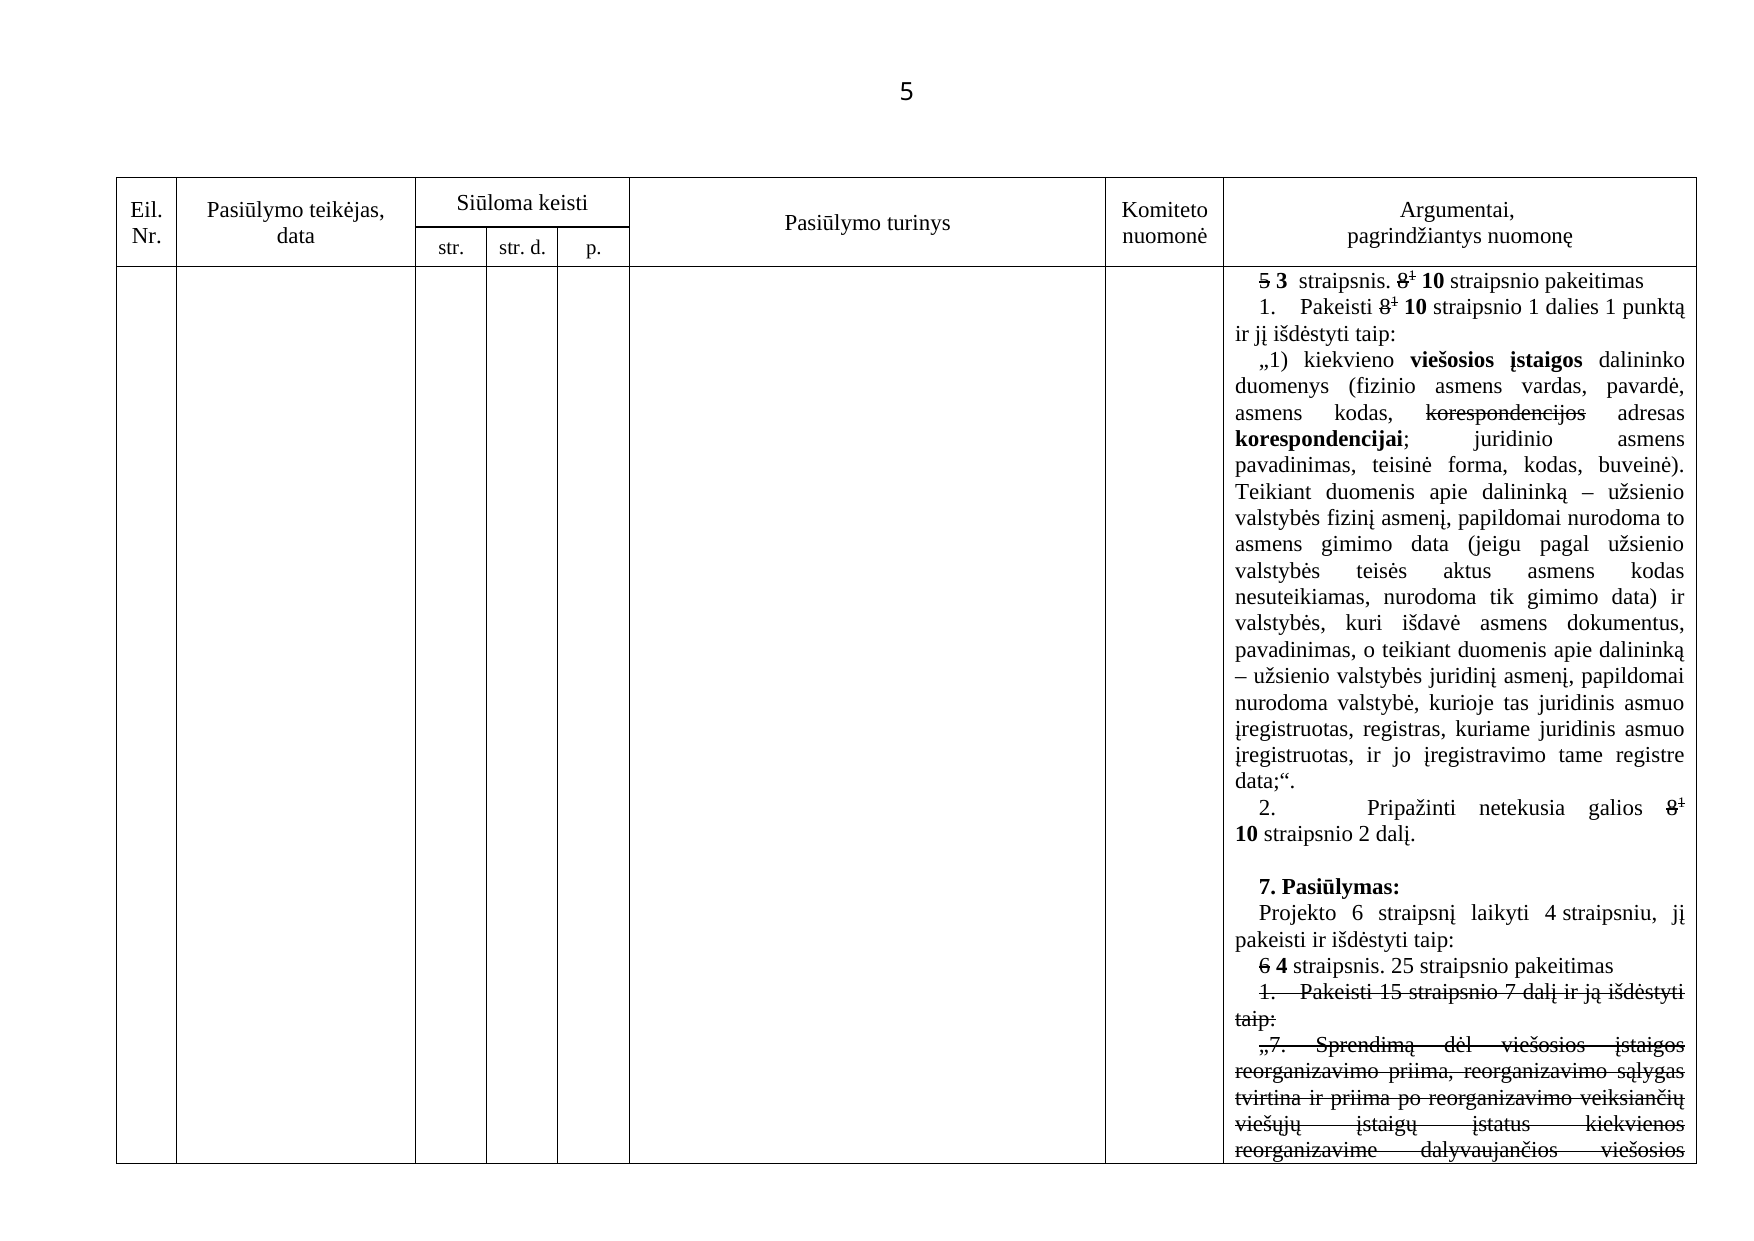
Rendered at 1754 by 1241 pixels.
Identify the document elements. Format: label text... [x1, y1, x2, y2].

table_header Pasiūlymo turinys [630, 178, 1105, 266]
table_header Komiteto nuomonė [1106, 178, 1223, 266]
table_header Siūloma keisti [416, 178, 629, 226]
table_header Eil. Nr. [117, 178, 176, 266]
table_header Pasiūlymo teikėjas, data [177, 178, 415, 266]
table_cell str. d. [487, 228, 557, 266]
table_cell [558, 267, 629, 1163]
table_cell p. [558, 228, 629, 266]
table_cell [487, 267, 557, 1163]
table_cell [177, 267, 415, 1163]
table_cell 5 3 straipsnis. 81 10 straipsnio pakeitimas 1. Pakeisti 81 10 straipsnio 1 dalies 1 punktą ir jį išdėstyti taip: „1) kiekvieno viešosios įstaigos dalininko duomenys (fizinio asmens vardas, pavardė, asmens kodas, korespondencijos adresas korespondencijai; juridinio asmens pavadinimas, teisinė forma, kodas, buveinė). Teikiant duomenis apie dalininką – užsienio valstybės fizinį asmenį, papildomai nurodoma to asmens gimimo data (jeigu pagal užsienio valstybės teisės aktus asmens kodas nesuteikiamas, nurodoma tik gimimo data) ir valstybės, kuri išdavė asmens dokumentus, pavadinimas, o teikiant duomenis apie dalininką – užsienio valstybės juridinį asmenį, papildomai nurodoma valstybė, kurioje tas juridinis asmuo įregistruotas, registras, kuriame juridinis asmuo įregistruotas, ir jo įregistravimo tame registre data;“. 2. Pripažinti netekusia galios 81 10 straipsnio 2 dalį. 7. Pasiūlymas: Projekto 6 straipsnį laikyti 4 straipsniu, jį pakeisti ir išdėstyti taip: 6 4 straipsnis. 25 straipsnio pakeitimas 1. Pakeisti 15 straipsnio 7 dalį ir ją išdėstyti taip: „7. Sprendimą dėl viešosios įstaigos reorganizavimo priima, reorganizavimo sąlygas tvirtina ir priima po reorganizavimo veiksiančių viešųjų įstaigų įstatus kiekvienos reorganizavime dalyvaujančios viešosios [1224, 267, 1696, 1163]
table_cell [416, 267, 486, 1163]
table_cell [1106, 267, 1223, 1163]
table_cell [630, 267, 1105, 1163]
table_header Argumentai, pagrindžiantys nuomonę [1224, 178, 1696, 266]
table_cell str. [416, 228, 486, 266]
table_cell [117, 267, 176, 1163]
